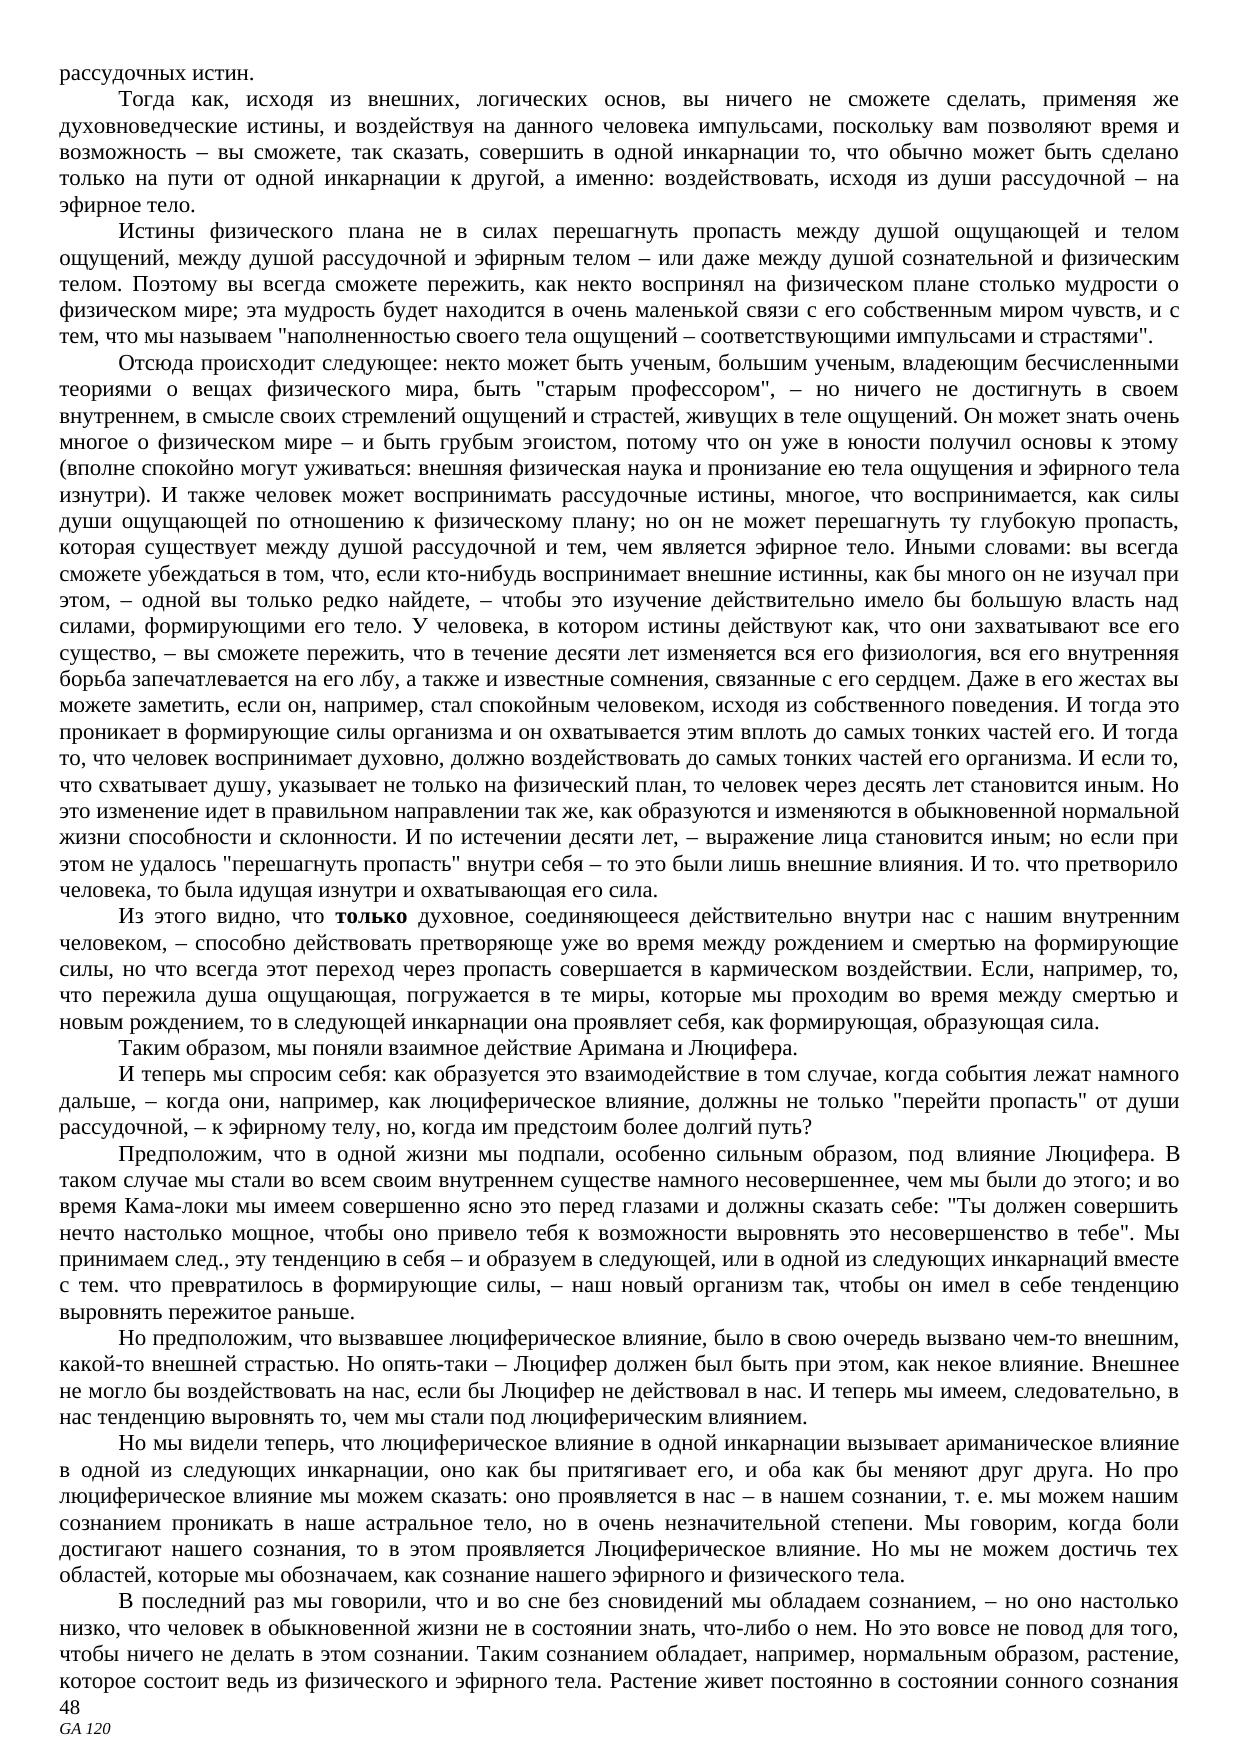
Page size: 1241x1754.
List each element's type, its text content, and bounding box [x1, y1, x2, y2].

text И теперь мы спросим себя: как образуется это взаимодействие в том случае, когда события лежат намного дальше, – когда они, например, как люциферическое влияние, должны не только "перейти пропасть" от души рассудочной, – к эфирному телу, но, когда им предстоим более долгий путь? [59, 1061, 1181, 1139]
text Но мы видели теперь, что люциферическое влияние в одной инкарнации вызывает ариманическое влияние в одной из следующих инкарнации, оно как бы притягивает его, и оба как бы меняют друг друга. Но про люциферическое влияние мы можем сказать: оно проявляется в нас – в нашем сознании, т. е. мы можем нашим сознанием проникать в наше астральное тело, но в очень незначительной степени. Мы говорим, когда боли достигают нашего сознания, то в этом проявляется Люциферическое влияние. Но мы не можем достичь тех областей, которые мы обозначаем, как сознание нашего эфирного и физического тела. [59, 1429, 1181, 1588]
text рассудочных истин. [59, 59, 1181, 85]
text Но предположим, что вызвавшее люциферическое влияние, было в свою очередь вызвано чем-то внешним, какой-то внешней страстью. Но опять-таки – Люцифер должен был быть при этом, как некое влияние. Внешнее не могло бы воздействовать на нас, если бы Люцифер не действовал в нас. И теперь мы имеем, следовательно, в нас тенденцию выровнять то, чем мы стали под люциферическим влиянием. [59, 1324, 1181, 1429]
text Отсюда происходит следующее: некто может быть ученым, большим ученым, владеющим бесчисленными теориями о вещах физического мира, быть "старым профессором", – но ничего не достигнуть в своем внутреннем, в смысле своих стремлений ощущений и страстей, живущих в теле ощущений. Он может знать очень многое о физическом мире – и быть грубым эгоистом, потому что он уже в юности получил основы к этому (вполне спокойно могут уживаться: внешняя физическая наука и пронизание ею тела ощущения и эфирного тела изнутри). И также человек может воспринимать рассудочные истины, многое, что воспринимается, как силы души ощущающей по отношению к физическому плану; но он не может перешагнуть ту глубокую пропасть, которая существует между душой рассудочной и тем, чем является эфирное тело. Иными словами: вы всегда сможете убеждаться в том, что, если кто-нибудь воспринимает внешние истинны, как бы много он не изучал при этом, – одной вы только редко найдете, – чтобы это изучение действительно имело бы большую власть над силами, формирующими его тело. У человека, в котором истины действуют как, что они захватывают все его существо, – вы сможете пережить, что в течение десяти лет изменяется вся его физиология, вся его внутренняя борьба запечатлевается на его лбу, а также и известные сомнения, связанные с его сердцем. Даже в его жестах вы можете заметить, если он, например, стал спокойным человеком, исходя из собственного поведения. И тогда это проникает в формирующие силы организма и он охватывается этим вплоть до самых тонких частей его. И тогда то, что человек воспринимает духовно, должно воздействовать до самых тонких частей его организма. И если то, что схватывает душу, указывает не только на физический план, то человек через десять лет становится иным. Но это изменение идет в правильном направлении так же, как образуются и изменяются в обыкновенной нормальной жизни способности и склонности. И по истечении десяти лет, – выражение лица становится иным; но если при этом не удалось "перешагнуть пропасть" внутри себя – то это были лишь внешние влияния. И то. что претворило человека, то была идущая изнутри и охватывающая его сила. [59, 349, 1181, 902]
text Из этого видно, что только духовное, соединяющееся действительно внутри нас с нашим внутренним человеком, – способно действовать претворяюще уже во время между рождением и смертью на формирующие силы, но что всегда этот переход через пропасть совершается в кармическом воздействии. Если, например, то, что пережила душа ощущающая, погружается в те миры, которые мы проходим во время между смертью и новым рождением, то в следующей инкарнации она проявляет себя, как формирующая, образующая сила. [59, 902, 1181, 1034]
text Предположим, что в одной жизни мы подпали, особенно сильным образом, под влияние Люцифера. В таком случае мы стали во всем своим внутреннем существе намного несовершеннее, чем мы были до этого; и во время Кама-локи мы имеем совершенно ясно это перед глазами и должны сказать себе: "Ты должен совершить нечто настолько мощное, чтобы оно привело тебя к возможности выровнять это несовершенство в тебе". Мы принимаем след., эту тенденцию в себя – и образуем в следующей, или в одной из следующих инкарнаций вместе с тем. что превратилось в формирующие силы, – наш новый организм так, чтобы он имел в себе тенденцию выровнять пережитое раньше. [59, 1139, 1181, 1324]
text Тогда как, исходя из внешних, логических основ, вы ничего не сможете сделать, применяя же духовноведческие истины, и воздействуя на данного человека импульсами, поскольку вам позволяют время и возможность – вы сможете, так сказать, совершить в одной инкарнации то, что обычно может быть сделано только на пути от одной инкарнации к другой, а именно: воздействовать, исходя из души рассудочной – на эфирное тело. [59, 85, 1181, 217]
text В последний раз мы говорили, что и во сне без сновидений мы обладаем сознанием, – но оно настолько низко, что человек в обыкновенной жизни не в состоянии знать, что-либо о нем. Но это вовсе не повод для того, чтобы ничего не делать в этом сознании. Таким сознанием обладает, например, нормальным образом, растение, которое состоит ведь из физического и эфирного тела. Растение живет постоянно в состоянии сонного сознания [59, 1588, 1181, 1693]
text Истины физического плана не в силах перешагнуть пропасть между душой ощущающей и телом ощущений, между душой рассудочной и эфирным телом – или даже между душой сознательной и физическим телом. Поэтому вы всегда сможете пережить, как некто воспринял на физическом плане столько мудрости о физическом мире; эта мудрость будет находится в очень маленькой связи с его собственным миром чувств, и с тем, что мы называем "наполненностью своего тела ощущений – соответствующими импульсами и страстями". [59, 217, 1181, 349]
text Таким образом, мы поняли взаимное действие Аримана и Люцифера. [59, 1034, 1181, 1061]
